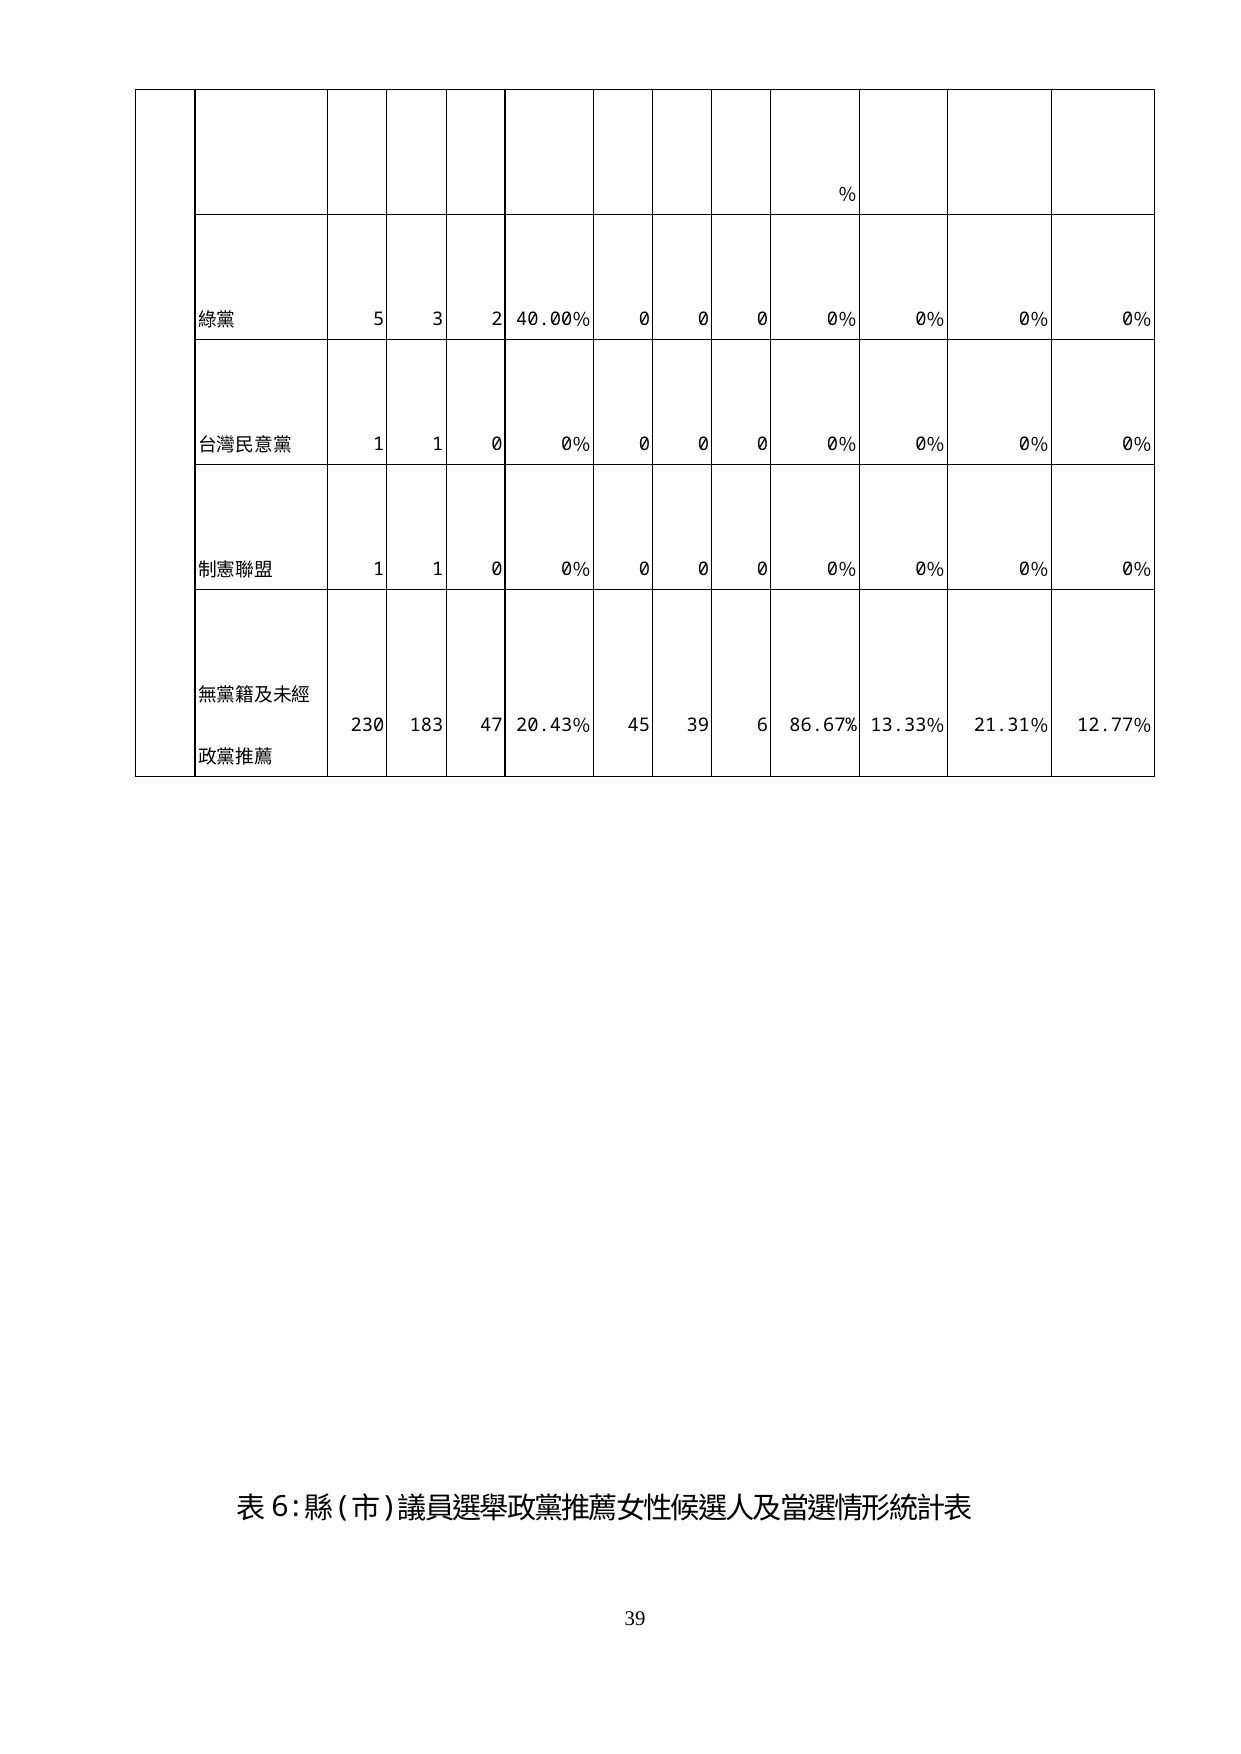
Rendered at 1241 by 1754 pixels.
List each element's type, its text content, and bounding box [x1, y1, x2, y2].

table_cell 無黨籍及未經政黨推薦 [196, 590, 327, 776]
table_cell 12.77％ [1052, 590, 1154, 776]
table_cell 1 [387, 465, 446, 589]
table_cell 40.00％ [506, 215, 593, 339]
table_cell 台灣民意黨 [196, 340, 327, 464]
table_cell 0 [712, 340, 770, 464]
table_cell 86.67% [771, 590, 859, 776]
table_cell 0％ [860, 465, 947, 589]
table_cell [447, 90, 504, 214]
table_cell 230 [328, 590, 386, 776]
table_cell 0 [712, 215, 770, 339]
table_cell 0％ [771, 340, 859, 464]
table_cell 0％ [860, 215, 947, 339]
table_cell 39 [653, 590, 711, 776]
table_cell 20.43％ [506, 590, 593, 776]
table_cell ％ [771, 90, 859, 214]
table_cell 制憲聯盟 [196, 465, 327, 589]
table_cell 1 [387, 340, 446, 464]
table_cell 1 [328, 465, 386, 589]
table_cell [506, 90, 593, 214]
table_cell [948, 90, 1051, 214]
table_cell 13.33％ [860, 590, 947, 776]
table_cell 183 [387, 590, 446, 776]
table_cell [196, 90, 327, 214]
table_cell 0 [594, 340, 652, 464]
table_cell 0％ [1052, 340, 1154, 464]
table_cell 0％ [506, 465, 593, 589]
table_cell 0 [653, 465, 711, 589]
table_cell 0％ [1052, 215, 1154, 339]
table_cell [387, 90, 446, 214]
table_cell 0％ [948, 465, 1051, 589]
table_cell 0 [594, 215, 652, 339]
table_cell 0％ [860, 340, 947, 464]
table_cell [860, 90, 947, 214]
table_cell 0％ [948, 340, 1051, 464]
table_cell 0 [653, 215, 711, 339]
text 表6:縣(市)議員選舉政黨推薦女性候選人及當選情形統計表 [118, 1464, 1092, 1526]
table_cell 0％ [506, 340, 593, 464]
table_cell 綠黨 [196, 215, 327, 339]
table_cell 0 [653, 340, 711, 464]
table_cell 0 [447, 340, 504, 464]
table_cell 21.31％ [948, 590, 1051, 776]
table_cell [712, 90, 770, 214]
table_cell [594, 90, 652, 214]
table_cell 0 [594, 465, 652, 589]
table_cell 0％ [948, 215, 1051, 339]
table_cell 1 [328, 340, 386, 464]
table_cell 6 [712, 590, 770, 776]
table_cell [653, 90, 711, 214]
table_cell 2 [447, 215, 504, 339]
table_cell 47 [447, 590, 504, 776]
table_cell 0％ [771, 465, 859, 589]
table_cell [136, 90, 194, 776]
table_cell [328, 90, 386, 214]
table_cell 0 [712, 465, 770, 589]
table_cell [1052, 90, 1154, 214]
table_cell 0％ [771, 215, 859, 339]
table_cell 0 [447, 465, 504, 589]
table_cell 5 [328, 215, 386, 339]
table_cell 45 [594, 590, 652, 776]
table_cell 0％ [1052, 465, 1154, 589]
table_cell 3 [387, 215, 446, 339]
